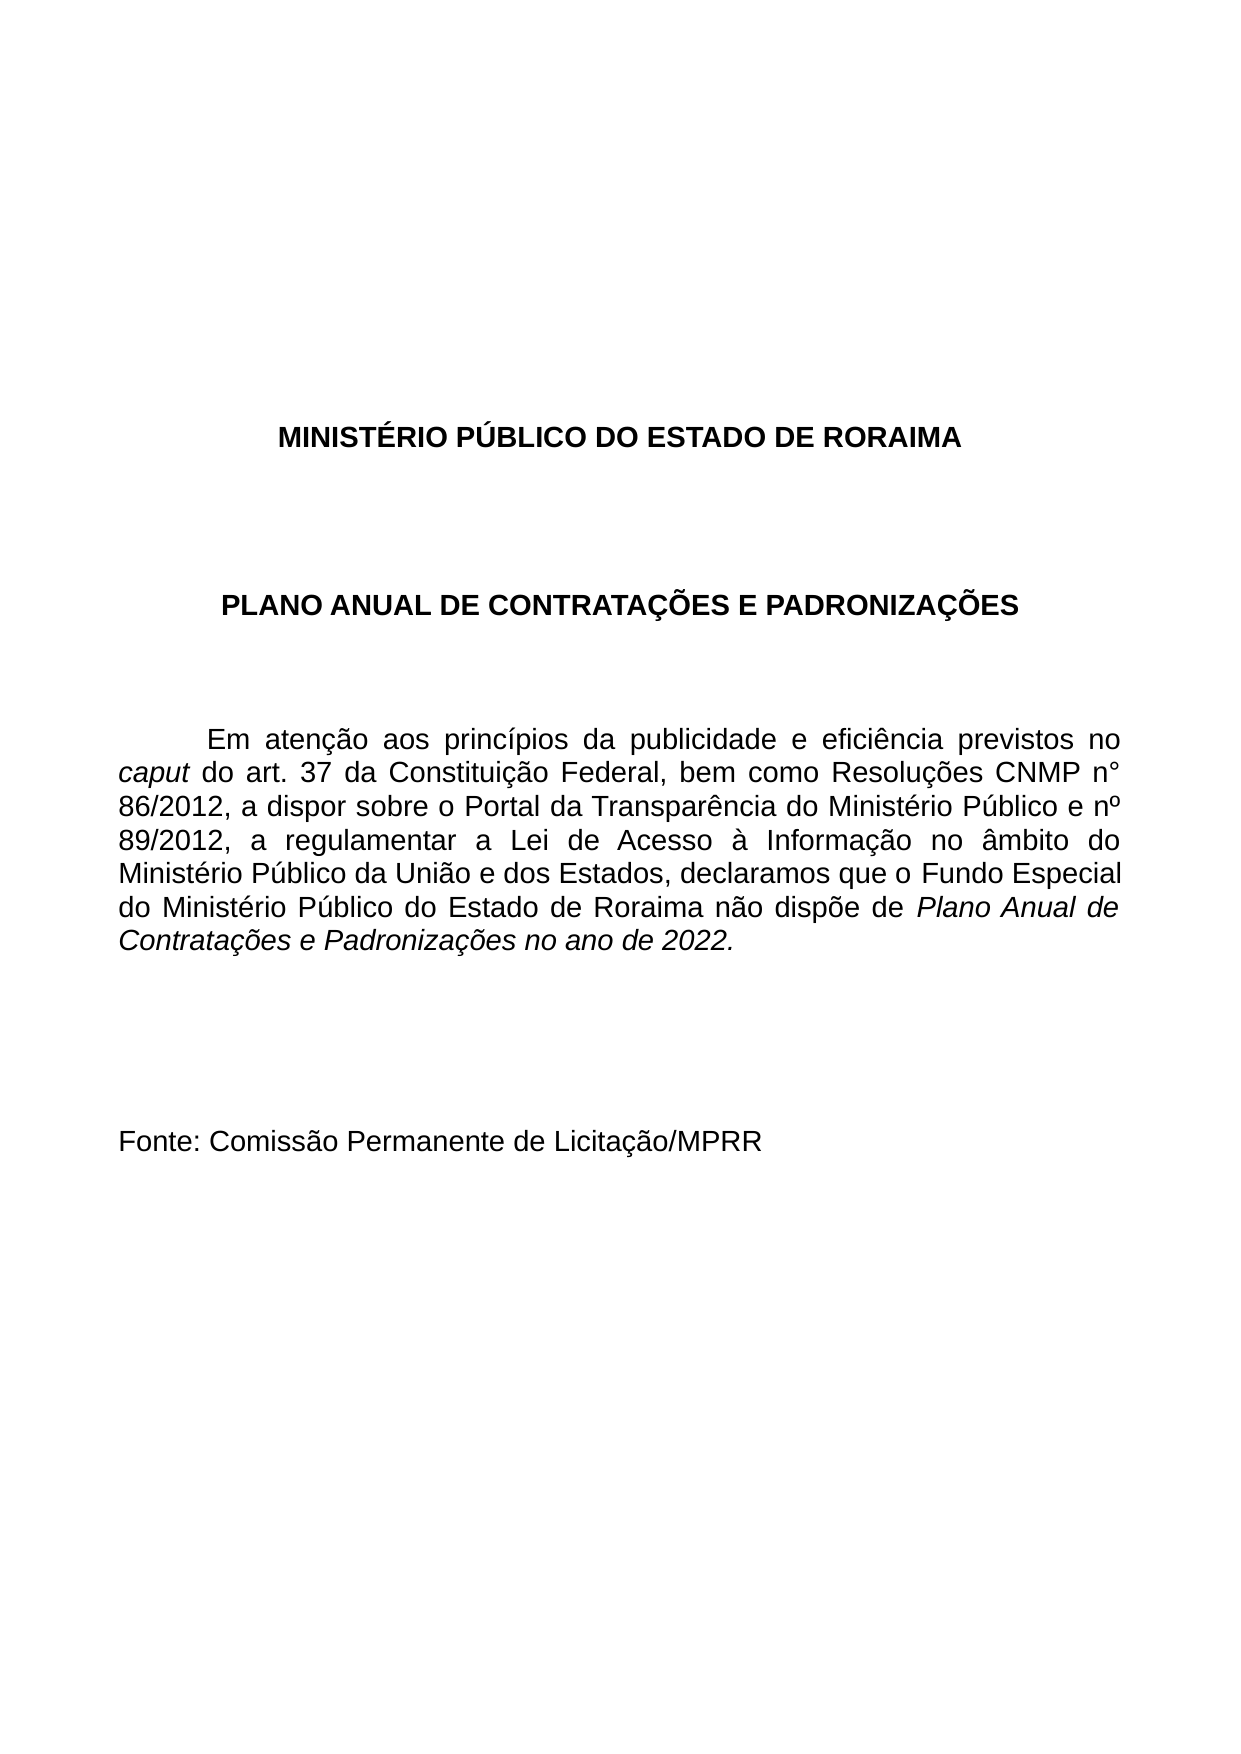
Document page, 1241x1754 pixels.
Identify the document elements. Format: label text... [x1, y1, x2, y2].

text Fonte: Comissão Permanente de Licitação/MPRR [118, 1124, 1122, 1158]
text PLANO ANUAL DE CONTRATAÇÕES E PADRONIZAÇÕES [118, 588, 1122, 621]
text MINISTÉRIO PÚBLICO DO ESTADO DE RORAIMA [118, 420, 1122, 453]
text Em atenção aos princípios da publicidade e eficiência previstos no caput do art. 37 da Constituição Federal, bem como Resoluções CNMP n° 86/2012, a dispor sobre o Portal da Transparência do Ministério Público e nº 89/2012, a regulamentar a Lei de Acesso à Informação no âmbito do Ministério Público da União e dos Estados, declaramos que o Fundo Especial do Ministério Público do Estado de Roraima não dispõe de Plano Anual de Contratações e Padronizações no ano de 2022. [118, 722, 1122, 957]
